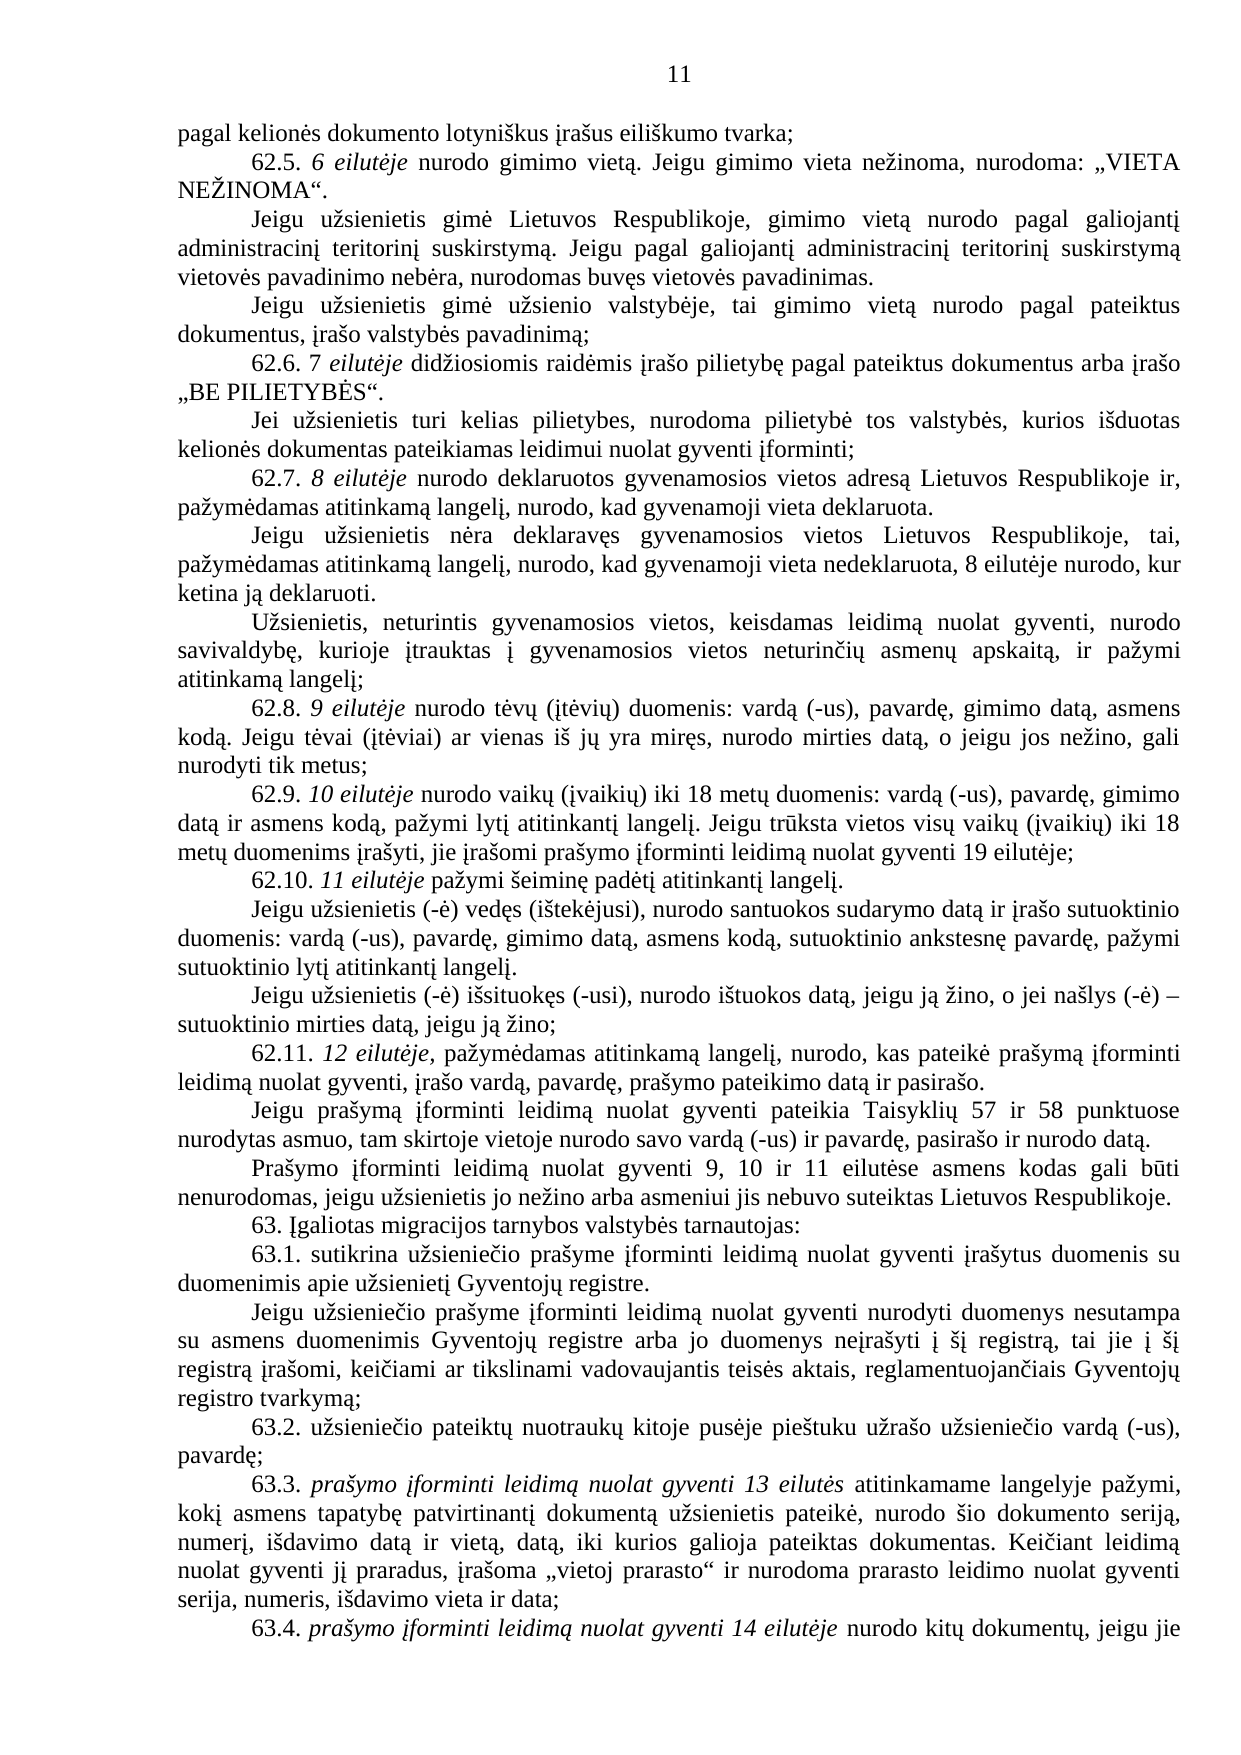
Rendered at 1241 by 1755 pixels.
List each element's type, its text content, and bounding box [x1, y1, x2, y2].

text Jeigu užsienietis gimė Lietuvos Respublikoje, gimimo vietą nurodo pagal galiojantį administracinį teritorinį suskirstymą. Jeigu pagal galiojantį administracinį teritorinį suskirstymą vietovės pavadinimo nebėra, nurodomas buvęs vietovės pavadinimas. [177, 204, 1181, 291]
text 62.10. 11 eilutėje pažymi šeiminę padėtį atitinkantį langelį. [177, 866, 1181, 894]
text Jeigu užsienietis (-ė) vedęs (ištekėjusi), nurodo santuokos sudarymo datą ir įrašo sutuoktinio duomenis: vardą (-us), pavardę, gimimo datą, asmens kodą, sutuoktinio ankstesnę pavardę, pažymi sutuoktinio lytį atitinkantį langelį. [177, 894, 1181, 981]
text 63.2. užsieniečio pateiktų nuotraukų kitoje pusėje pieštuku užrašo užsieniečio vardą (-us), pavardę; [177, 1412, 1181, 1469]
text Užsienietis, neturintis gyvenamosios vietos, keisdamas leidimą nuolat gyventi, nurodo savivaldybę, kurioje įtrauktas į gyvenamosios vietos neturinčių asmenų apskaitą, ir pažymi atitinkamą langelį; [177, 607, 1181, 693]
text 62.7. 8 eilutėje nurodo deklaruotos gyvenamosios vietos adresą Lietuvos Respublikoje ir, pažymėdamas atitinkamą langelį, nurodo, kad gyvenamoji vieta deklaruota. [177, 463, 1181, 521]
text Jei užsienietis turi kelias pilietybes, nurodoma pilietybė tos valstybės, kurios išduotas kelionės dokumentas pateikiamas leidimui nuolat gyventi įforminti; [177, 406, 1181, 463]
text 63.4. prašymo įforminti leidimą nuolat gyventi 14 eilutėje nurodo kitų dokumentų, jeigu jie [177, 1613, 1181, 1642]
text Jeigu užsienietis (-ė) išsituokęs (-usi), nurodo ištuokos datą, jeigu ją žino, o jei našlys (-ė) – sutuoktinio mirties datą, jeigu ją žino; [177, 981, 1181, 1038]
text Jeigu užsienietis gimė užsienio valstybėje, tai gimimo vietą nurodo pagal pateiktus dokumentus, įrašo valstybės pavadinimą; [177, 291, 1181, 348]
text 63.3. prašymo įforminti leidimą nuolat gyventi 13 eilutės atitinkamame langelyje pažymi, kokį asmens tapatybę patvirtinantį dokumentą užsienietis pateikė, nurodo šio dokumento seriją, numerį, išdavimo datą ir vietą, datą, iki kurios galioja pateiktas dokumentas. Keičiant leidimą nuolat gyventi jį praradus, įrašoma „vietoj prarasto“ ir nurodoma prarasto leidimo nuolat gyventi serija, numeris, išdavimo vieta ir data; [177, 1469, 1181, 1613]
text 62.6. 7 eilutėje didžiosiomis raidėmis įrašo pilietybę pagal pateiktus dokumentus arba įrašo „BE PILIETYBĖS“. [177, 348, 1181, 406]
text Jeigu užsieniečio prašyme įforminti leidimą nuolat gyventi nurodyti duomenys nesutampa su asmens duomenimis Gyventojų registre arba jo duomenys neįrašyti į šį registrą, tai jie į šį registrą įrašomi, keičiami ar tikslinami vadovaujantis teisės aktais, reglamentuojančiais Gyventojų registro tvarkymą; [177, 1297, 1181, 1412]
text Prašymo įforminti leidimą nuolat gyventi 9, 10 ir 11 eilutėse asmens kodas gali būti nenurodomas, jeigu užsienietis jo nežino arba asmeniui jis nebuvo suteiktas Lietuvos Respublikoje. [177, 1153, 1181, 1211]
text Jeigu užsienietis nėra deklaravęs gyvenamosios vietos Lietuvos Respublikoje, tai, pažymėdamas atitinkamą langelį, nurodo, kad gyvenamoji vieta nedeklaruota, 8 eilutėje nurodo, kur ketina ją deklaruoti. [177, 521, 1181, 607]
text 62.8. 9 eilutėje nurodo tėvų (įtėvių) duomenis: vardą (-us), pavardę, gimimo datą, asmens kodą. Jeigu tėvai (įtėviai) ar vienas iš jų yra miręs, nurodo mirties datą, o jeigu jos nežino, gali nurodyti tik metus; [177, 693, 1181, 779]
text pagal kelionės dokumento lotyniškus įrašus eiliškumo tvarka; [177, 118, 1181, 147]
text 63.1. sutikrina užsieniečio prašyme įforminti leidimą nuolat gyventi įrašytus duomenis su duomenimis apie užsienietį Gyventojų registre. [177, 1239, 1181, 1297]
text 62.11. 12 eilutėje, pažymėdamas atitinkamą langelį, nurodo, kas pateikė prašymą įforminti leidimą nuolat gyventi, įrašo vardą, pavardę, prašymo pateikimo datą ir pasirašo. [177, 1038, 1181, 1096]
text 63. Įgaliotas migracijos tarnybos valstybės tarnautojas: [177, 1211, 1181, 1239]
text 62.9. 10 eilutėje nurodo vaikų (įvaikių) iki 18 metų duomenis: vardą (-us), pavardę, gimimo datą ir asmens kodą, pažymi lytį atitinkantį langelį. Jeigu trūksta vietos visų vaikų (įvaikių) iki 18 metų duomenims įrašyti, jie įrašomi prašymo įforminti leidimą nuolat gyventi 19 eilutėje; [177, 779, 1181, 866]
text 62.5. 6 eilutėje nurodo gimimo vietą. Jeigu gimimo vieta nežinoma, nurodoma: „VIETA NEŽINOMA“. [177, 147, 1181, 204]
text Jeigu prašymą įforminti leidimą nuolat gyventi pateikia Taisyklių 57 ir 58 punktuose nurodytas asmuo, tam skirtoje vietoje nurodo savo vardą (-us) ir pavardę, pasirašo ir nurodo datą. [177, 1096, 1181, 1153]
